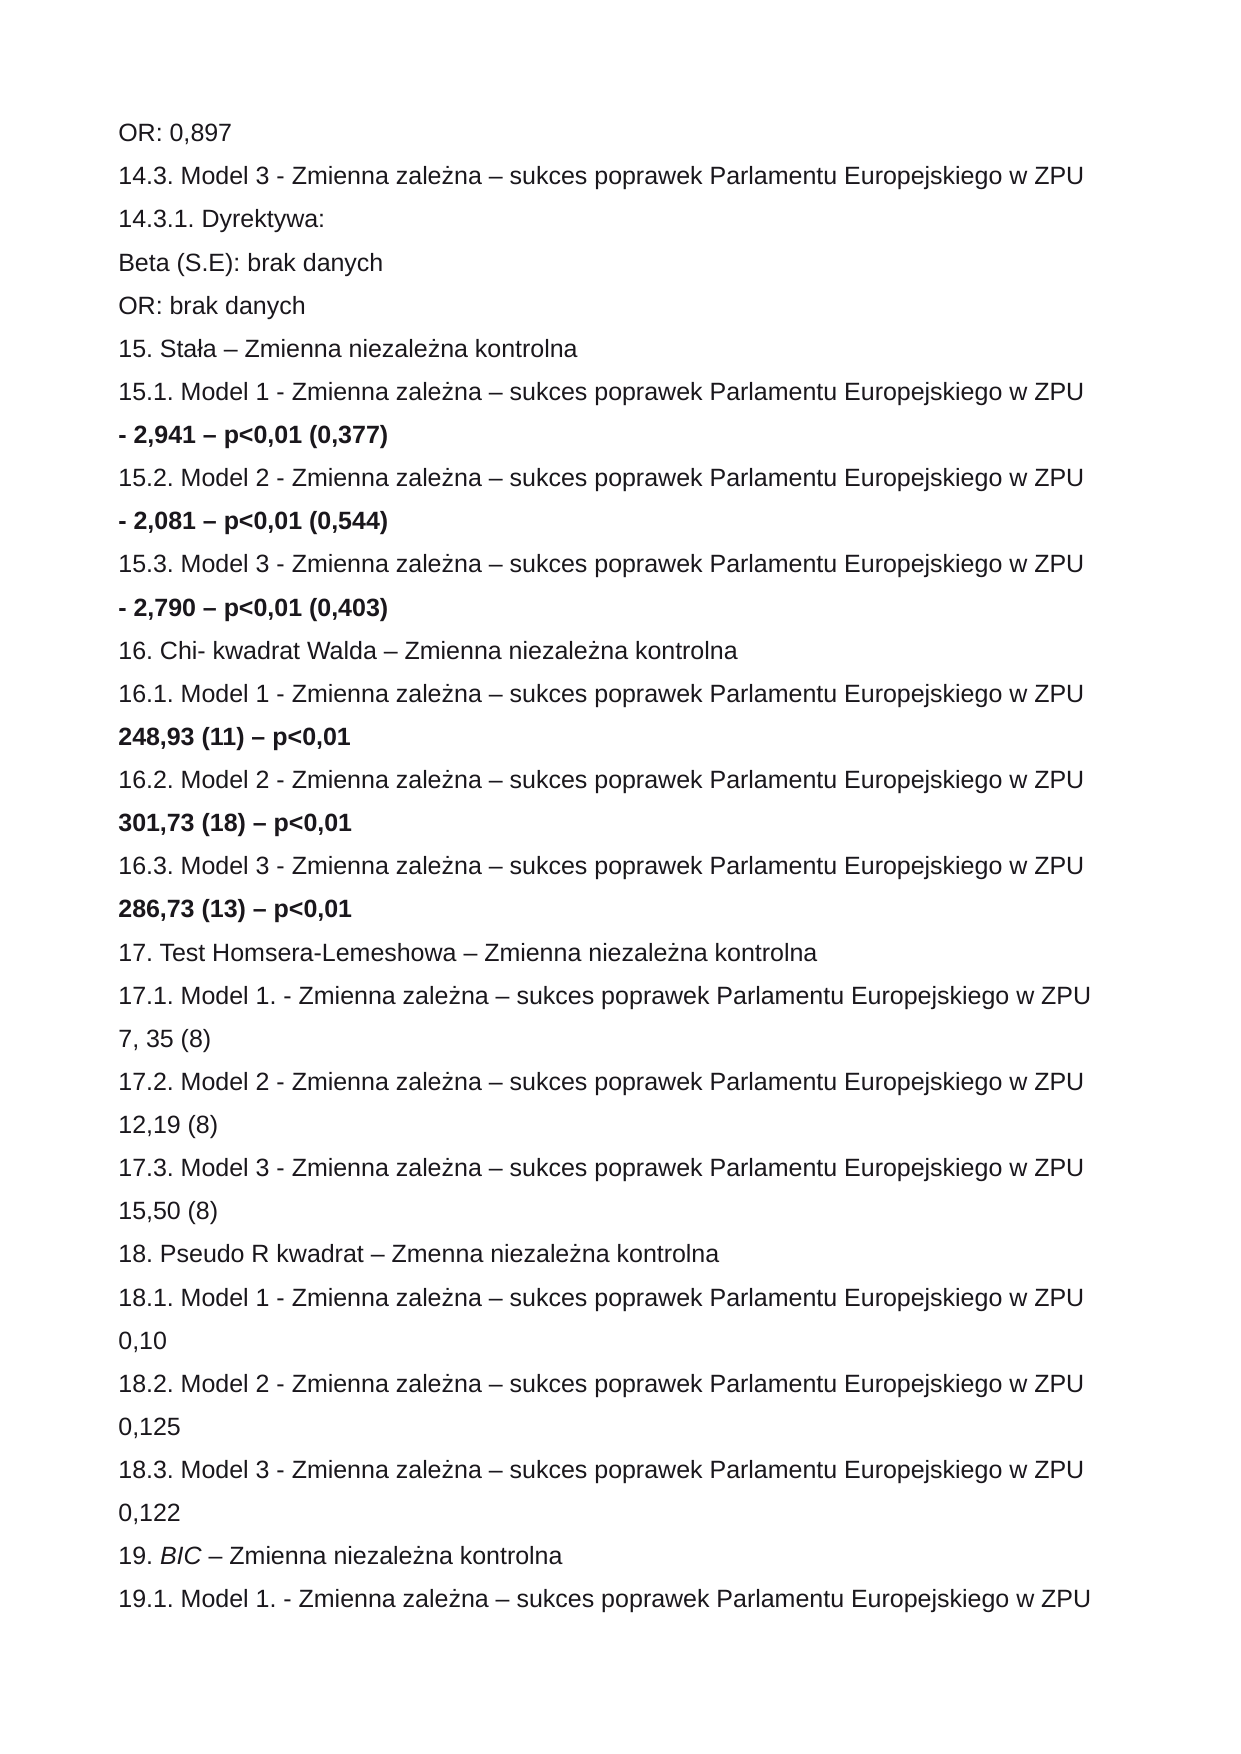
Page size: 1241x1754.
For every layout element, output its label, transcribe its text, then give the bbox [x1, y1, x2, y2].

text 18.3. Model 3 - Zmienna zależna – sukces poprawek Parlamentu Europejskiego w ZPU [118, 1455, 1122, 1484]
text 17.1. Model 1. - Zmienna zależna – sukces poprawek Parlamentu Europejskiego w ZPU [118, 981, 1122, 1009]
text 248,93 (11) – p<0,01 [118, 722, 1122, 751]
text 12,19 (8) [118, 1110, 1122, 1139]
text 18.1. Model 1 - Zmienna zależna – sukces poprawek Parlamentu Europejskiego w ZPU [118, 1282, 1122, 1311]
text 0,122 [118, 1498, 1122, 1527]
text 0,10 [118, 1326, 1122, 1354]
text 17.3. Model 3 - Zmienna zależna – sukces poprawek Parlamentu Europejskiego w ZPU [118, 1153, 1122, 1182]
text 15.3. Model 3 - Zmienna zależna – sukces poprawek Parlamentu Europejskiego w ZPU [118, 549, 1122, 578]
text 15,50 (8) [118, 1196, 1122, 1225]
text 15. Stała – Zmienna niezależna kontrolna [118, 334, 1122, 362]
text 16.2. Model 2 - Zmienna zależna – sukces poprawek Parlamentu Europejskiego w ZPU [118, 765, 1122, 794]
text 301,73 (18) – p<0,01 [118, 808, 1122, 837]
text - 2,081 – p<0,01 (0,544) [118, 506, 1122, 535]
text OR: brak danych [118, 291, 1122, 319]
text 15.1. Model 1 - Zmienna zależna – sukces poprawek Parlamentu Europejskiego w ZPU [118, 377, 1122, 406]
text 18. Pseudo R kwadrat – Zmenna niezależna kontrolna [118, 1239, 1122, 1268]
text 14.3. Model 3 - Zmienna zależna – sukces poprawek Parlamentu Europejskiego w ZPU [118, 161, 1122, 190]
text 18.2. Model 2 - Zmienna zależna – sukces poprawek Parlamentu Europejskiego w ZPU [118, 1369, 1122, 1397]
text Beta (S.E): brak danych [118, 247, 1122, 276]
text 7, 35 (8) [118, 1024, 1122, 1052]
text 286,73 (13) – p<0,01 [118, 894, 1122, 923]
text 19. BIC – Zmienna niezależna kontrolna [118, 1541, 1122, 1570]
text 19.1. Model 1. - Zmienna zależna – sukces poprawek Parlamentu Europejskiego w ZPU [118, 1584, 1122, 1613]
text 17. Test Homsera-Lemeshowa – Zmienna niezależna kontrolna [118, 937, 1122, 966]
text 17.2. Model 2 - Zmienna zależna – sukces poprawek Parlamentu Europejskiego w ZPU [118, 1067, 1122, 1096]
text OR: 0,897 [118, 118, 1122, 147]
text - 2,790 – p<0,01 (0,403) [118, 592, 1122, 621]
text - 2,941 – p<0,01 (0,377) [118, 420, 1122, 449]
text 14.3.1. Dyrektywa: [118, 204, 1122, 233]
text 16.3. Model 3 - Zmienna zależna – sukces poprawek Parlamentu Europejskiego w ZPU [118, 851, 1122, 880]
text 16.1. Model 1 - Zmienna zależna – sukces poprawek Parlamentu Europejskiego w ZPU [118, 679, 1122, 707]
text 0,125 [118, 1412, 1122, 1441]
text 15.2. Model 2 - Zmienna zależna – sukces poprawek Parlamentu Europejskiego w ZPU [118, 463, 1122, 492]
text 16. Chi- kwadrat Walda – Zmienna niezależna kontrolna [118, 636, 1122, 664]
